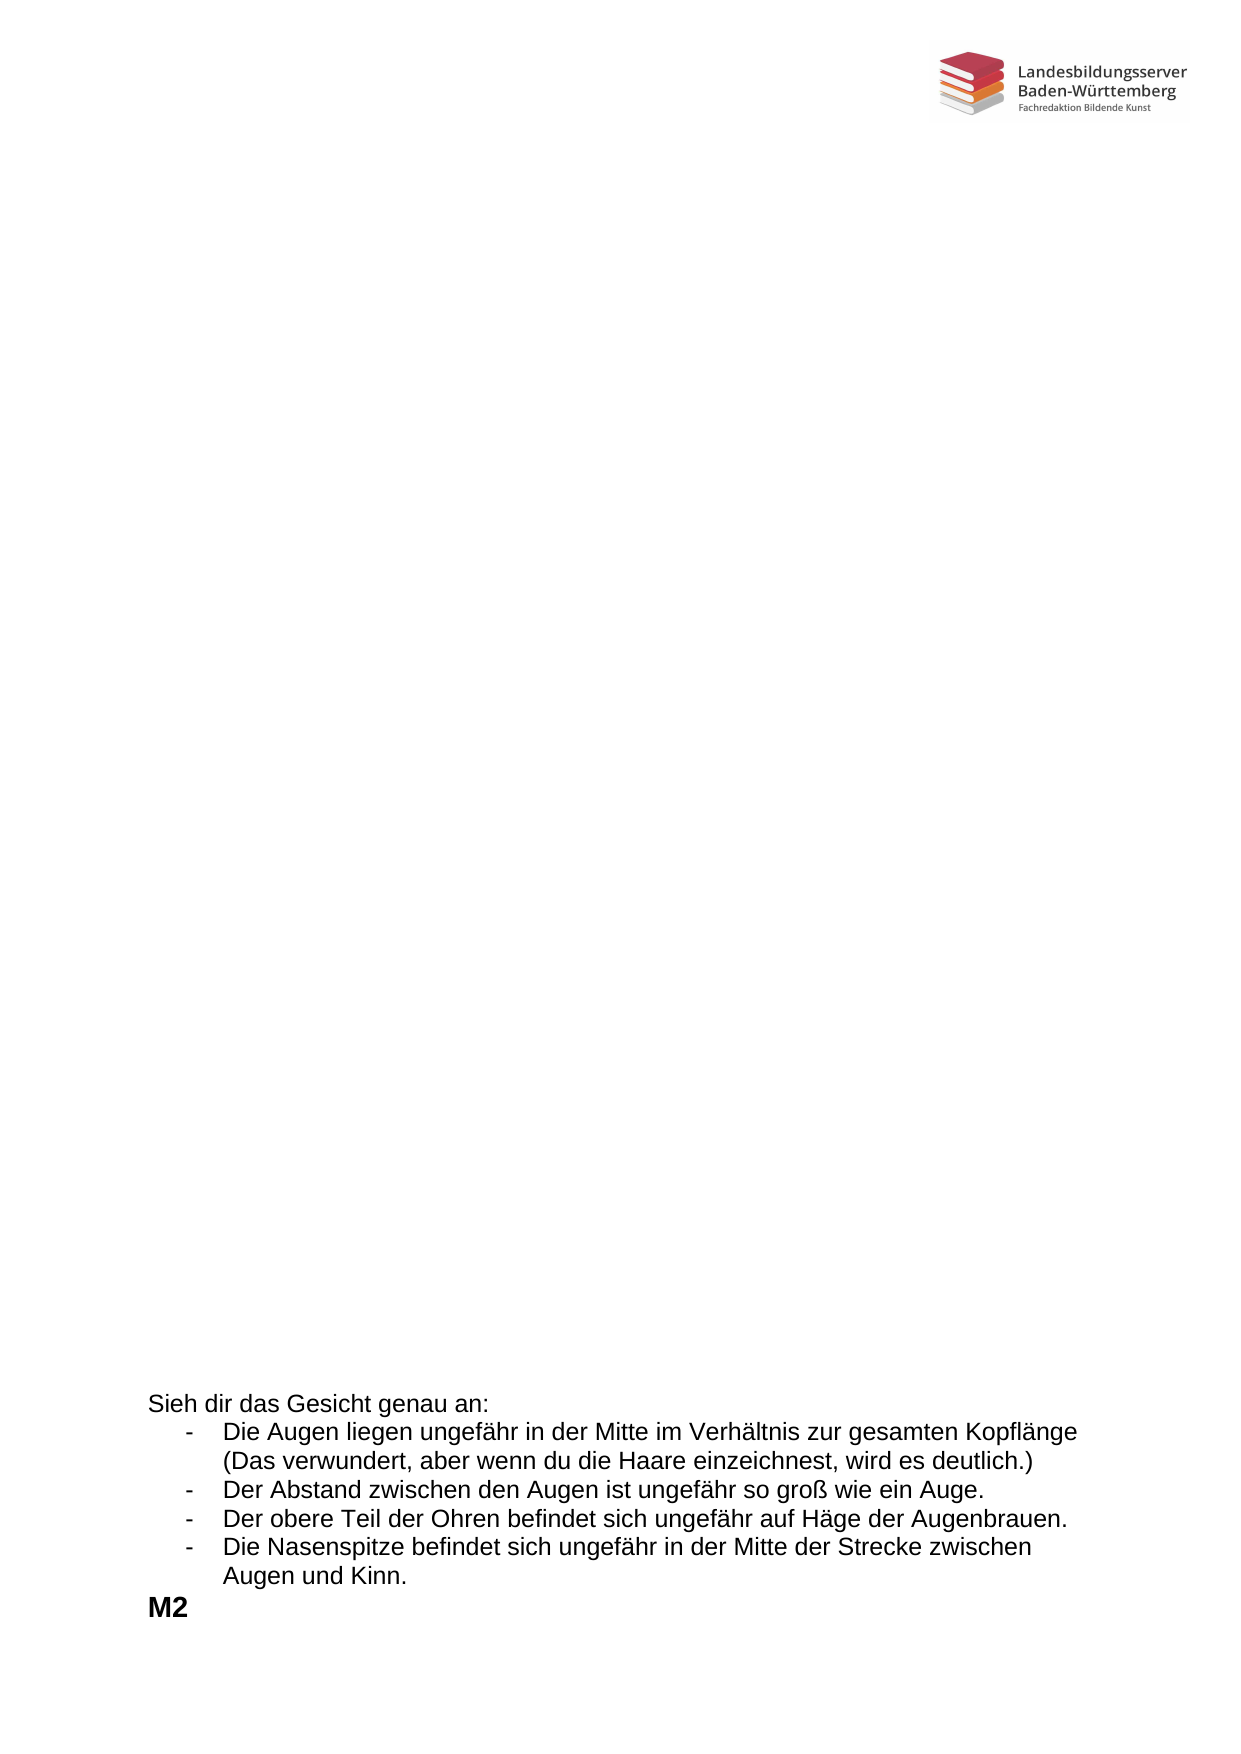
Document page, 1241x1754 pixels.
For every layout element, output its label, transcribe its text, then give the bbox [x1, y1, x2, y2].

list Die Augen liegen ungefähr in der Mitte im Verhältnis zur gesamten Kopflänge (Das verwundert, aber wenn du die Haare einzeichnest, wird es deutlich.) [185, 1417, 1093, 1475]
text M2 [148, 1590, 1093, 1623]
list Die Nasenspitze befindet sich ungefähr in der Mitte der Strecke zwischen Augen und Kinn. [185, 1532, 1093, 1590]
list Der Abstand zwischen den Augen ist ungefähr so groß wie ein Auge. [185, 1475, 1093, 1504]
text Sieh dir das Gesicht genau an: [148, 1389, 1093, 1417]
list Der obere Teil der Ohren befindet sich ungefähr auf Häge der Augenbrauen. [185, 1504, 1093, 1532]
